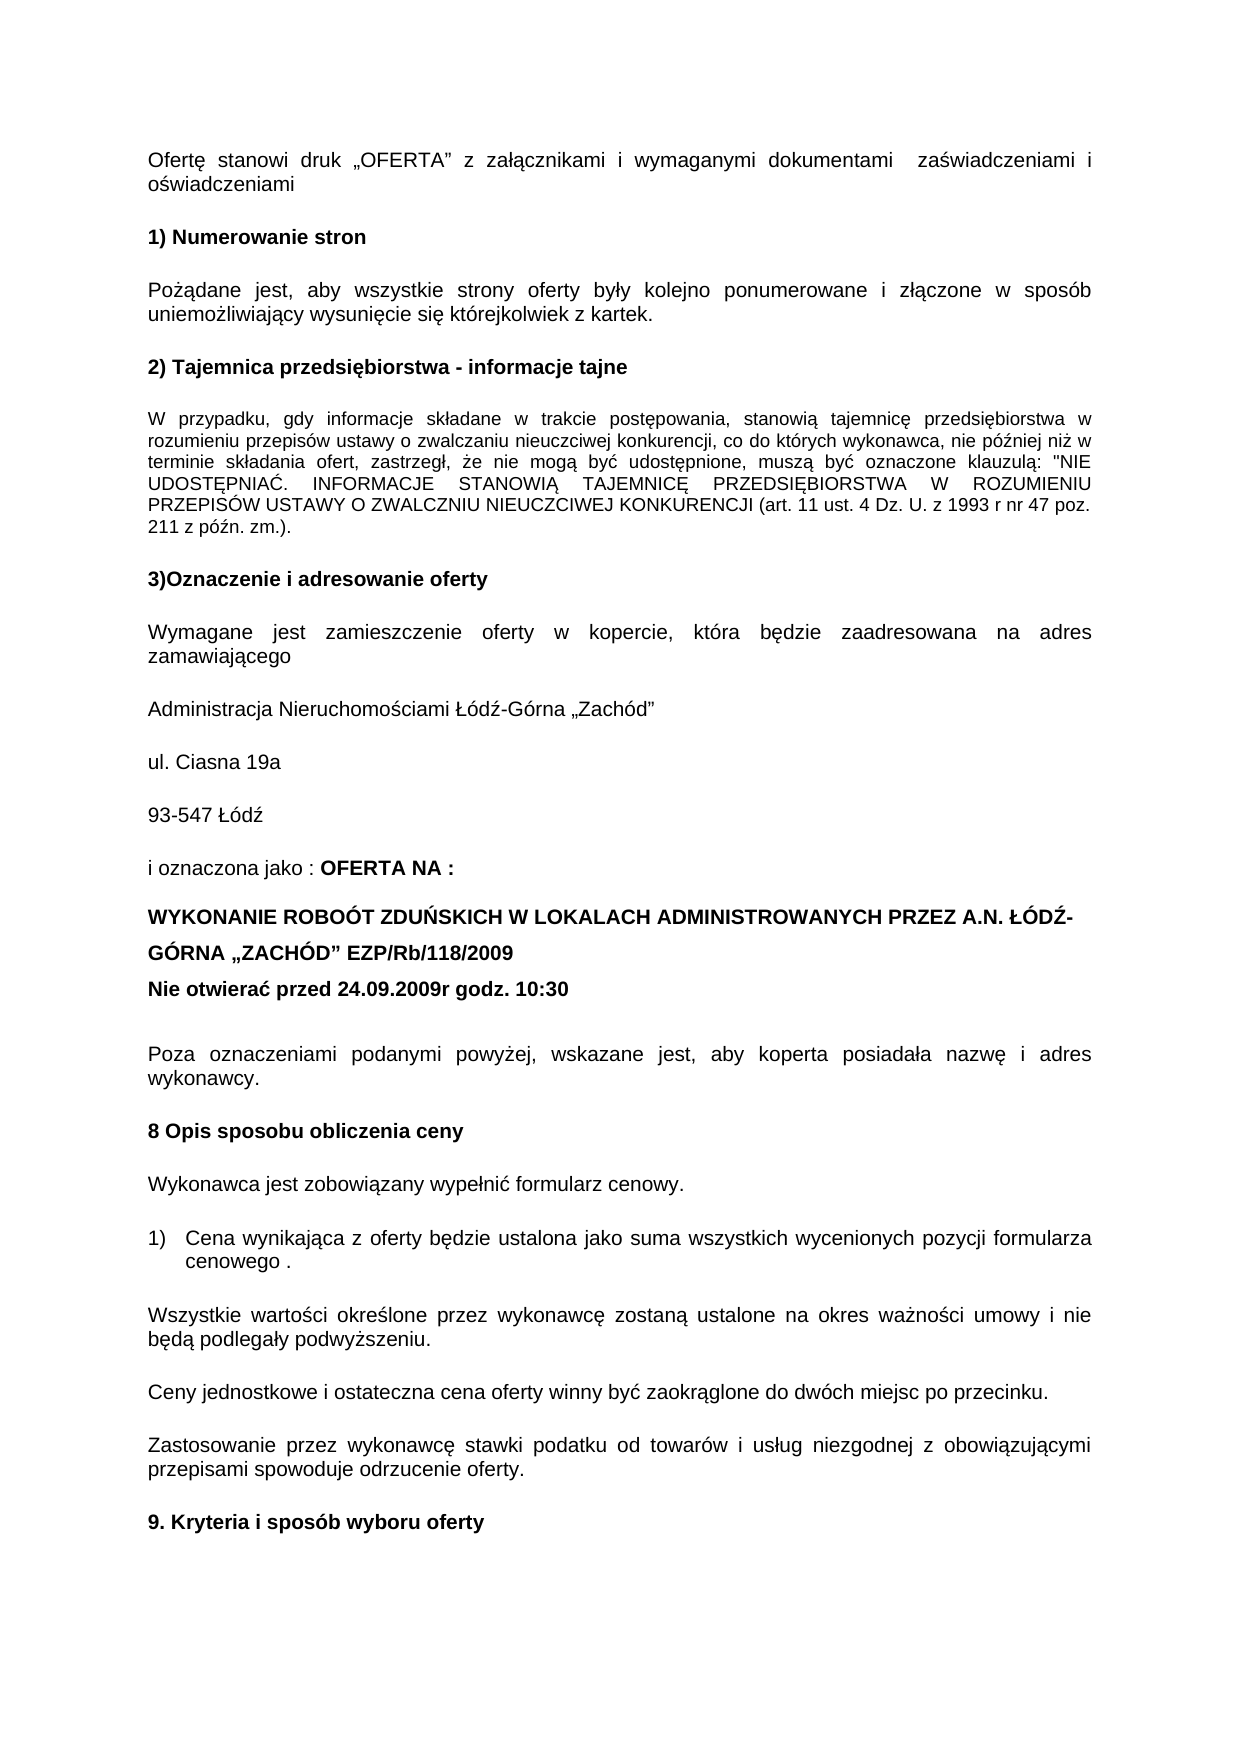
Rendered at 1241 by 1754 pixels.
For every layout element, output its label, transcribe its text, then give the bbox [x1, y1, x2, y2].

text Wszystkie wartości określone przez wykonawcę zostaną ustalone na okres ważności umowy i nie będą podlegały podwyższeniu. [148, 1302, 1092, 1350]
list Cena wynikająca z oferty będzie ustalona jako suma wszystkich wycenionych pozycji formularza cenowego . [148, 1225, 1092, 1273]
text 8 Opis sposobu obliczenia ceny [148, 1119, 1092, 1143]
text Nie otwierać przed 24.09.2009r godz. 10:30 [148, 977, 1092, 1001]
text Wykonawca jest zobowiązany wypełnić formularz cenowy. [148, 1172, 1092, 1196]
text W przypadku, gdy informacje składane w trakcie postępowania, stanowią tajemnicę przedsiębiorstwa w rozumieniu przepisów ustawy o zwalczaniu nieuczciwej konkurencji, co do których wykonawca, nie później niż w terminie składania ofert, zastrzegł, że nie mogą być udostępnione, muszą być oznaczone klauzulą: "NIE UDOSTĘPNIAĆ. INFORMACJE STANOWIĄ TAJEMNICĘ PRZEDSIĘBIORSTWA W ROZUMIENIU PRZEPISÓW USTAWY O ZWALCZNIU NIEUCZCIWEJ KONKURENCJI (art. 11 ust. 4 Dz. U. z 1993 r nr 47 poz. 211 z późn. zm.). [148, 408, 1092, 537]
text 3)Oznaczenie i adresowanie oferty [148, 567, 1092, 591]
text 1) Numerowanie stron [148, 225, 1092, 249]
text 2) Tajemnica przedsiębiorstwa - informacje tajne [148, 355, 1092, 379]
text i oznaczona jako : OFERTA NA : [148, 856, 1092, 880]
text Ofertę stanowi druk „OFERTA” z załącznikami i wymaganymi dokumentami zaświadczeniami i oświadczeniami [148, 148, 1092, 196]
text 9. Kryteria i sposób wyboru oferty [148, 1510, 1092, 1534]
text WYKONANIE ROBOÓT ZDUŃSKICH W LOKALACH ADMINISTROWANYCH PRZEZ A.N. ŁÓDŹ-GÓRNA „ZACHÓD” EZP/Rb/118/2009 [148, 905, 1092, 965]
text Wymagane jest zamieszczenie oferty w kopercie, która będzie zaadresowana na adres zamawiającego [148, 620, 1092, 668]
text Poza oznaczeniami podanymi powyżej, wskazane jest, aby koperta posiadała nazwę i adres wykonawcy. [148, 1042, 1092, 1090]
text Zastosowanie przez wykonawcę stawki podatku od towarów i usług niezgodnej z obowiązującymi przepisami spowoduje odrzucenie oferty. [148, 1433, 1092, 1481]
text 93-547 Łódź [148, 803, 1092, 827]
text Pożądane jest, aby wszystkie strony oferty były kolejno ponumerowane i złączone w sposób uniemożliwiający wysunięcie się którejkolwiek z kartek. [148, 278, 1092, 326]
text Administracja Nieruchomościami Łódź-Górna „Zachód” [148, 697, 1092, 721]
text ul. Ciasna 19a [148, 750, 1092, 774]
text Ceny jednostkowe i ostateczna cena oferty winny być zaokrąglone do dwóch miejsc po przecinku. [148, 1379, 1092, 1403]
